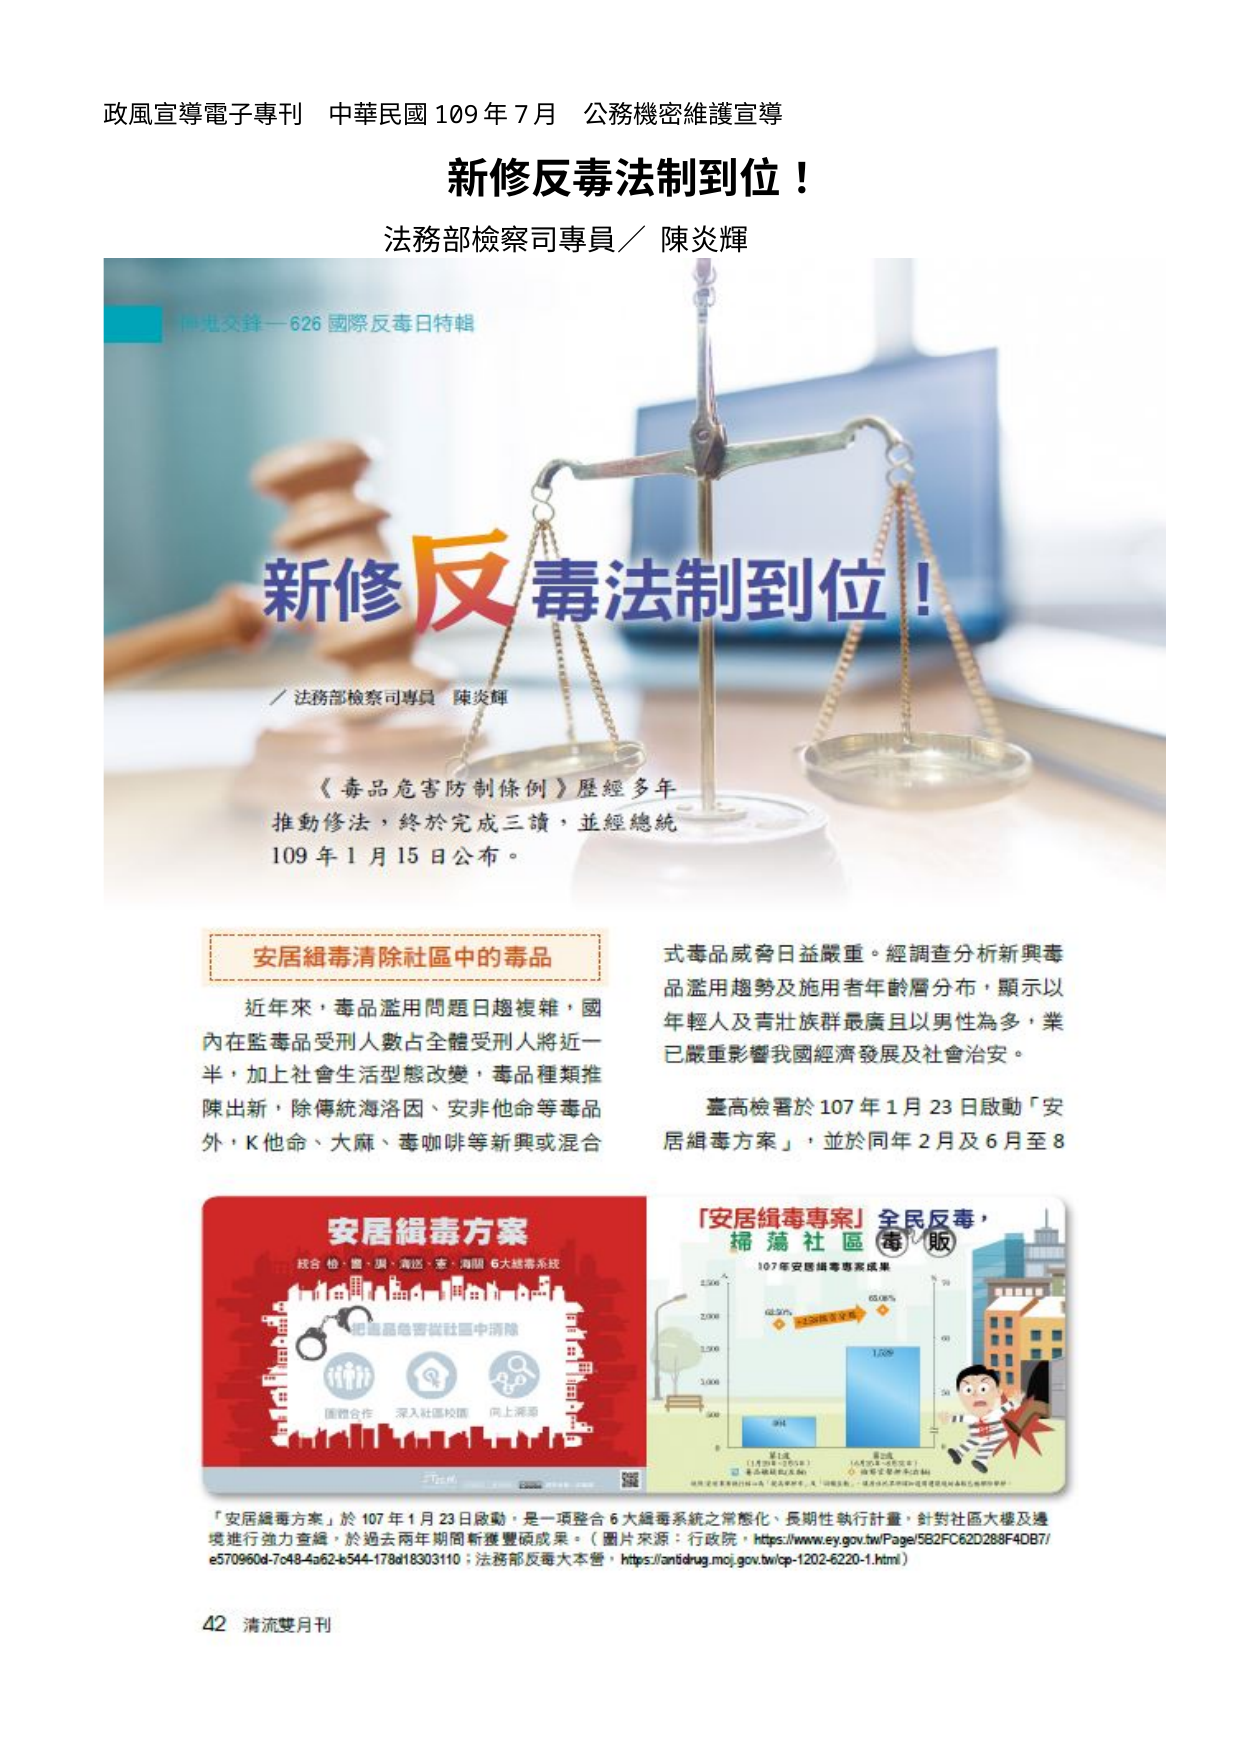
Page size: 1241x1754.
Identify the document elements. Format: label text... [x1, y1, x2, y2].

text 法務部檢察司專員／ 陳炎輝 [103, 196, 1167, 259]
text 政風宣導電子專刊 中華民國109年7月 公務機密維護宣導 [103, 71, 1167, 134]
picture [103, 258, 1166, 1670]
text 新修反毒法制到位！ [103, 134, 1167, 196]
